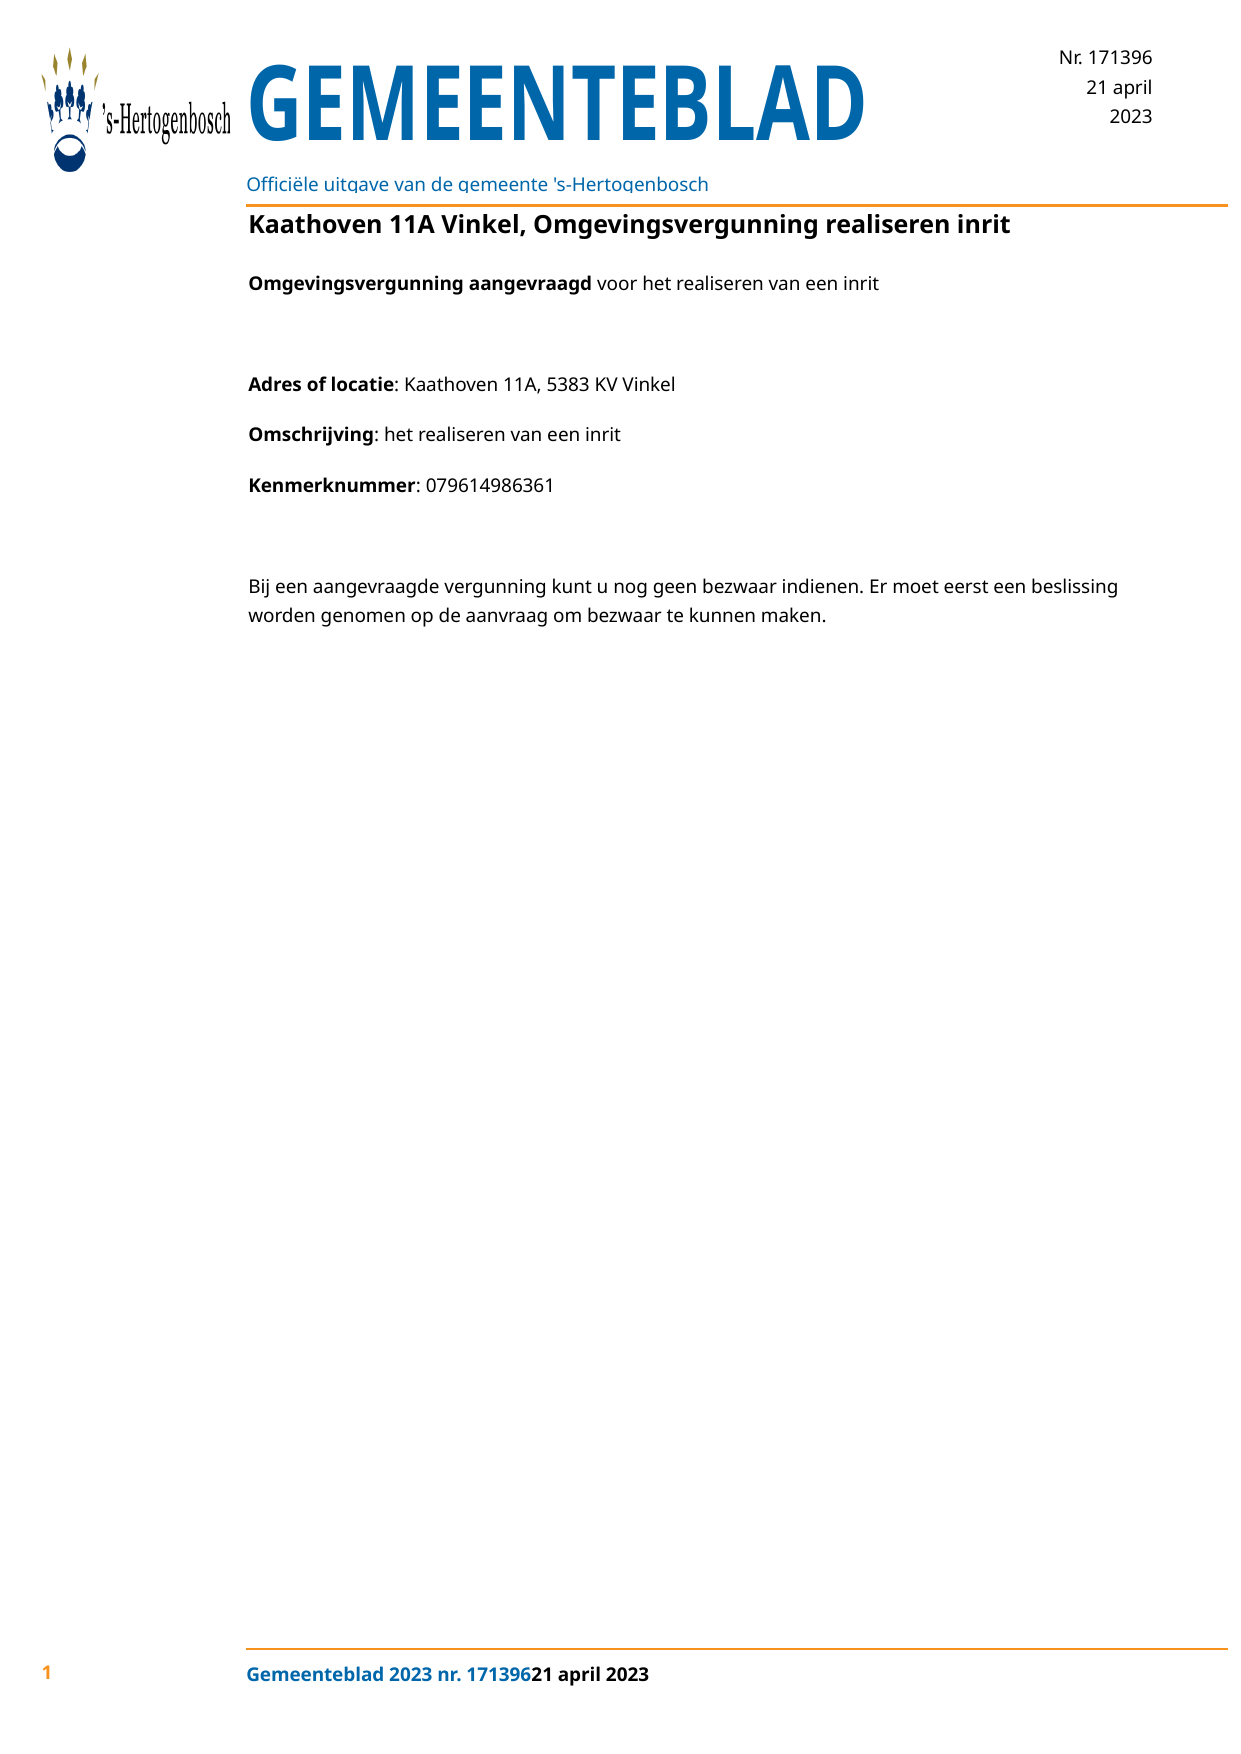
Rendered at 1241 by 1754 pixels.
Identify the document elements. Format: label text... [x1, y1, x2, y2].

text Omschrijving: het realiseren van een inrit [248, 422, 1152, 447]
text Adres of locatie: Kaathoven 11A, 5383 KV Vinkel [248, 371, 1152, 397]
text Omgevingsvergunning aangevraagd voor het realiseren van een inrit [248, 270, 1152, 296]
picture [41, 47, 231, 172]
text Bij een aangevraagde vergunning kunt u nog geen bezwaar indienen. Er moet eerst een beslissing worden genomen op de aanvraag om bezwaar te kunnen maken. [248, 573, 1152, 628]
text Kenmerknummer: 079614986361 [248, 472, 1152, 498]
text Kaathoven 11A Vinkel, Omgevingsvergunning realiseren inrit [248, 207, 1152, 241]
